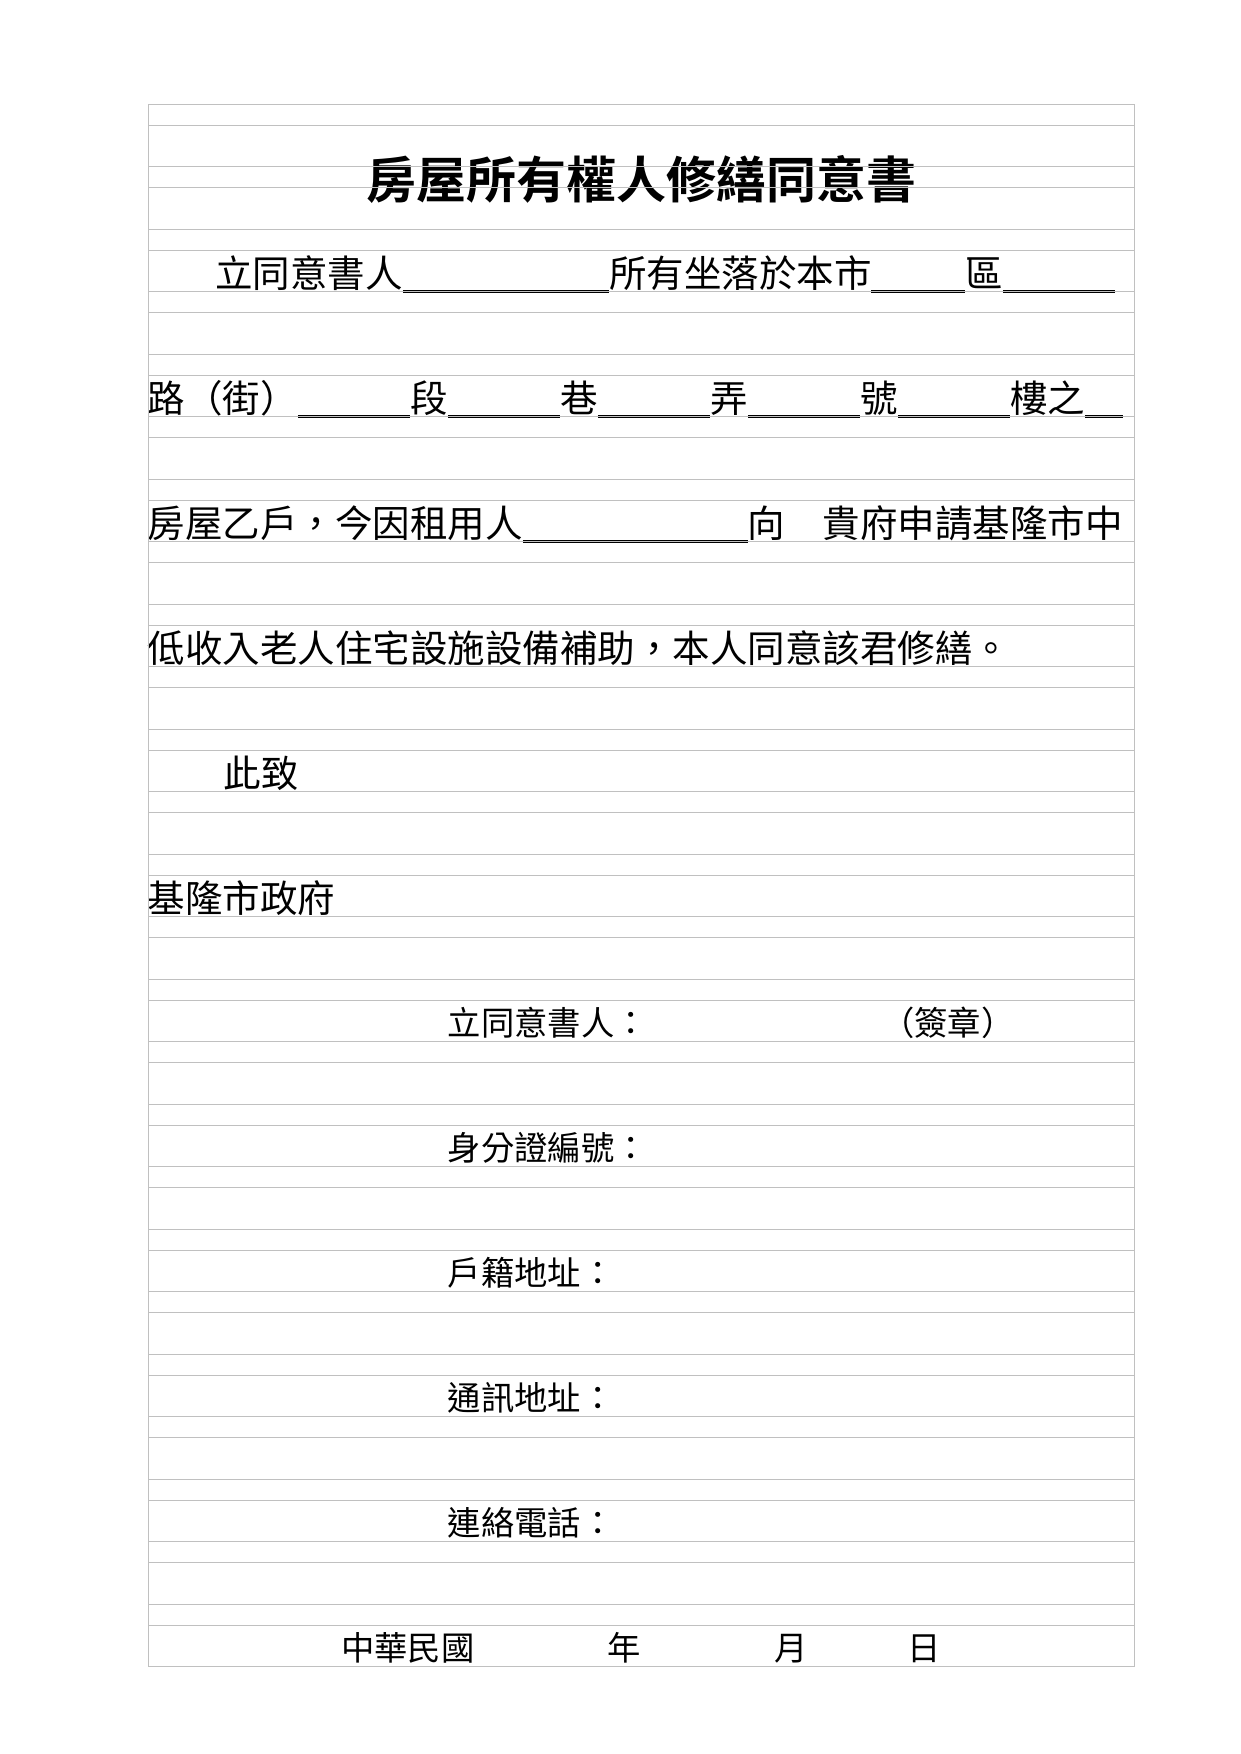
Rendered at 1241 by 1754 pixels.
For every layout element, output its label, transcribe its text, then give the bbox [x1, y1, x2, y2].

text 戶籍地址： [448, 1251, 1134, 1291]
text 房屋所有權人修繕同意書 [535, 167, 574, 187]
text 房屋所有權人修繕同意書 [644, 167, 673, 187]
text [448, 1355, 1134, 1375]
text [149, 480, 1134, 500]
text 房屋所有權人修繕同意書 [499, 167, 530, 187]
text 立同意書人： （簽章） [448, 1001, 1134, 1041]
text [149, 605, 1134, 625]
text 此致 [149, 751, 1134, 791]
text 連絡電話： [448, 1501, 1134, 1541]
text [149, 730, 1134, 750]
text 基隆市政府 [149, 876, 1134, 916]
text 身分證編號： [448, 1126, 1134, 1166]
text 低收入老人住宅設施設備補助，本人同意該君修繕。 [149, 626, 1134, 666]
text [149, 438, 1134, 479]
text [448, 1105, 1134, 1125]
text 房屋所有權人修繕同意書 [149, 167, 373, 187]
text [149, 563, 1134, 604]
text [448, 980, 1134, 1000]
text 房屋所有權人修繕同意書 [752, 167, 770, 187]
text 房屋所有權人修繕同意書 [686, 167, 724, 187]
text [448, 1480, 1134, 1500]
text [448, 1230, 1134, 1250]
text [149, 542, 1134, 562]
text 房屋所有權人修繕同意書 [602, 167, 636, 187]
text 房屋所有權人修繕同意書 [149, 126, 1134, 166]
text 立同意書人 所有坐落於本市 區 [149, 251, 1134, 291]
text 房屋所有權人修繕同意書 [393, 167, 422, 187]
text 房屋所有權人修繕同意書 [812, 167, 1134, 187]
text 路（街） 段 巷 弄 號 樓之 [149, 376, 1134, 416]
text 房屋所有權人修繕同意書 [149, 105, 1134, 125]
text [149, 230, 1134, 250]
text 房屋所有權人修繕同意書 [429, 167, 470, 187]
text 中華民國 年 月 日 [149, 1626, 1134, 1666]
text [149, 355, 1134, 375]
text 通訊地址： [448, 1376, 1134, 1416]
text [149, 1605, 1134, 1625]
text 房屋所有權人修繕同意書 [728, 167, 747, 184]
text 房屋所有權人修繕同意書 [776, 167, 806, 187]
text [149, 855, 1134, 875]
text [149, 292, 1134, 312]
text [149, 417, 1134, 437]
text [149, 313, 1134, 354]
text 房屋乙戶，今因租用人 向 貴府申請基隆市中 [149, 501, 1134, 541]
text 房屋所有權人修繕同意書 [149, 188, 1134, 229]
text 房屋所有權人修繕同意書 [476, 167, 493, 187]
